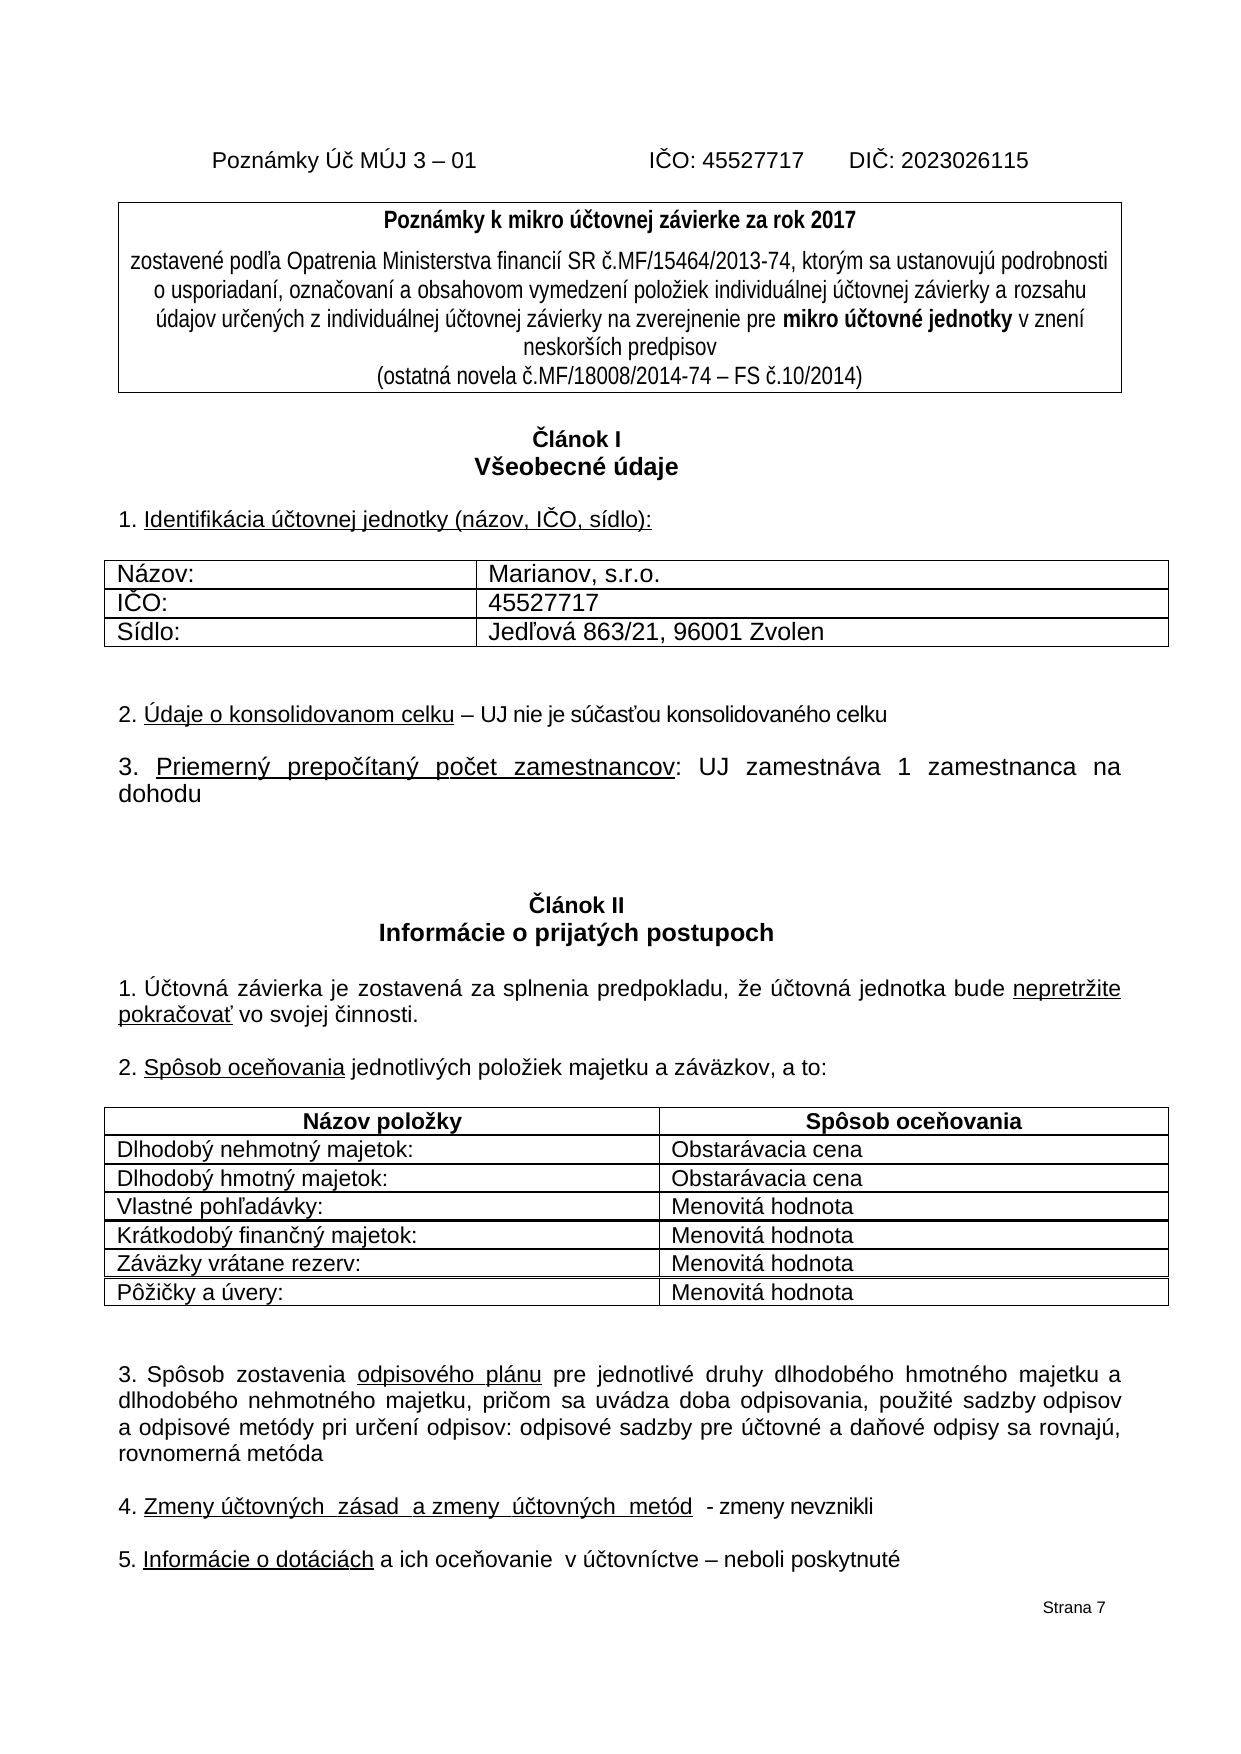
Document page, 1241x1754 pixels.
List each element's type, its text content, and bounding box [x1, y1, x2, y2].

text 4. Zmeny účtovných zásad a zmeny účtovných metód - zmeny nevznikli [118, 1493, 1122, 1519]
table_cell 45527717 [477, 590, 1168, 617]
table_cell Vlastné pohľadávky: [105, 1193, 659, 1219]
table_header Marianov, s.r.o. [477, 561, 1168, 588]
table_cell Menovitá hodnota [660, 1250, 1168, 1276]
subtitle Strana 7 [118, 1598, 1106, 1617]
table_header Názov: [105, 561, 476, 588]
text Informácie o prijatých postupoch [118, 918, 1035, 947]
text 3. Priemerný prepočítaný počet zamestnancov: UJ zamestnáva 1 zamestnanca na dohodu [118, 754, 1122, 808]
text 2. Údaje o konsolidovanom celku – UJ nie je súčasťou konsolidovaného celku [118, 701, 1122, 728]
table_cell Sídlo: [105, 619, 476, 646]
table_cell Dlhodobý hmotný majetok: [105, 1165, 659, 1191]
text 5. Informácie o dotáciách a ich oceňovanie v účtovníctve – neboli poskytnuté [118, 1546, 1122, 1572]
text (ostatná novela č.MF/18008/2014-74 – FS č.10/2014) [119, 358, 1121, 392]
text Poznámky k mikro účtovnej závierke za rok 2017 [119, 203, 1121, 234]
table_cell Dlhodobý nehmotný majetok: [105, 1136, 659, 1163]
subtitle Článok II [118, 892, 1034, 918]
table_cell Menovitá hodnota [660, 1193, 1168, 1219]
subtitle Článok I [118, 426, 1035, 452]
table_cell Jedľová 863/21, 96001 Zvolen [477, 619, 1168, 646]
text zostavené podľa Opatrenia Ministerstva financií SR č.MF/15464/2013-74, ktorým sa ustanovujú podrobnosti o usporiadaní, označovaní a obsahovom vymedzení položiek individuálnej účtovnej závierky a rozsahu údajov určených z individuálnej účtovnej závierky na zverejnenie pre mikro účtovné jednotky v znení neskorších predpisov [119, 243, 1121, 358]
text Poznámky Úč MÚJ 3 – 01 IČO: 45527717 DIČ: 2023026115 [118, 147, 1122, 173]
table_cell Menovitá hodnota [660, 1222, 1168, 1248]
text 1. Identifikácia účtovnej jednotky (názov, IČO, sídlo): [118, 506, 1122, 533]
table_cell Krátkodobý finančný majetok: [105, 1222, 659, 1248]
table_cell Obstarávacia cena [660, 1165, 1168, 1191]
table_header Názov položky [105, 1108, 659, 1134]
text 2. Spôsob oceňovania jednotlivých položiek majetku a záväzkov, a to: [118, 1054, 1122, 1081]
table_cell IČO: [105, 590, 476, 617]
table_cell Pôžičky a úvery: [105, 1279, 659, 1305]
text Všeobecné údaje [118, 452, 1034, 481]
table_header Spôsob oceňovania [660, 1108, 1168, 1134]
text 3. Spôsob zostavenia odpisového plánu pre jednotlivé druhy dlhodobého hmotného majetku a dlhodobého nehmotného majetku, pričom sa uvádza doba odpisovania, použité sadzby odpisov a odpisové metódy pri určení odpisov: odpisové sadzby pre účtovné a daňové odpisy sa rovnajú, rovnomerná metóda [118, 1361, 1122, 1466]
text 1. Účtovná závierka je zostavená za splnenia predpokladu, že účtovná jednotka bude nepretržite pokračovať vo svojej činnosti. [118, 975, 1122, 1028]
table_cell Záväzky vrátane rezerv: [105, 1250, 659, 1276]
table_cell Menovitá hodnota [660, 1279, 1168, 1305]
table_cell Obstarávacia cena [660, 1136, 1168, 1163]
